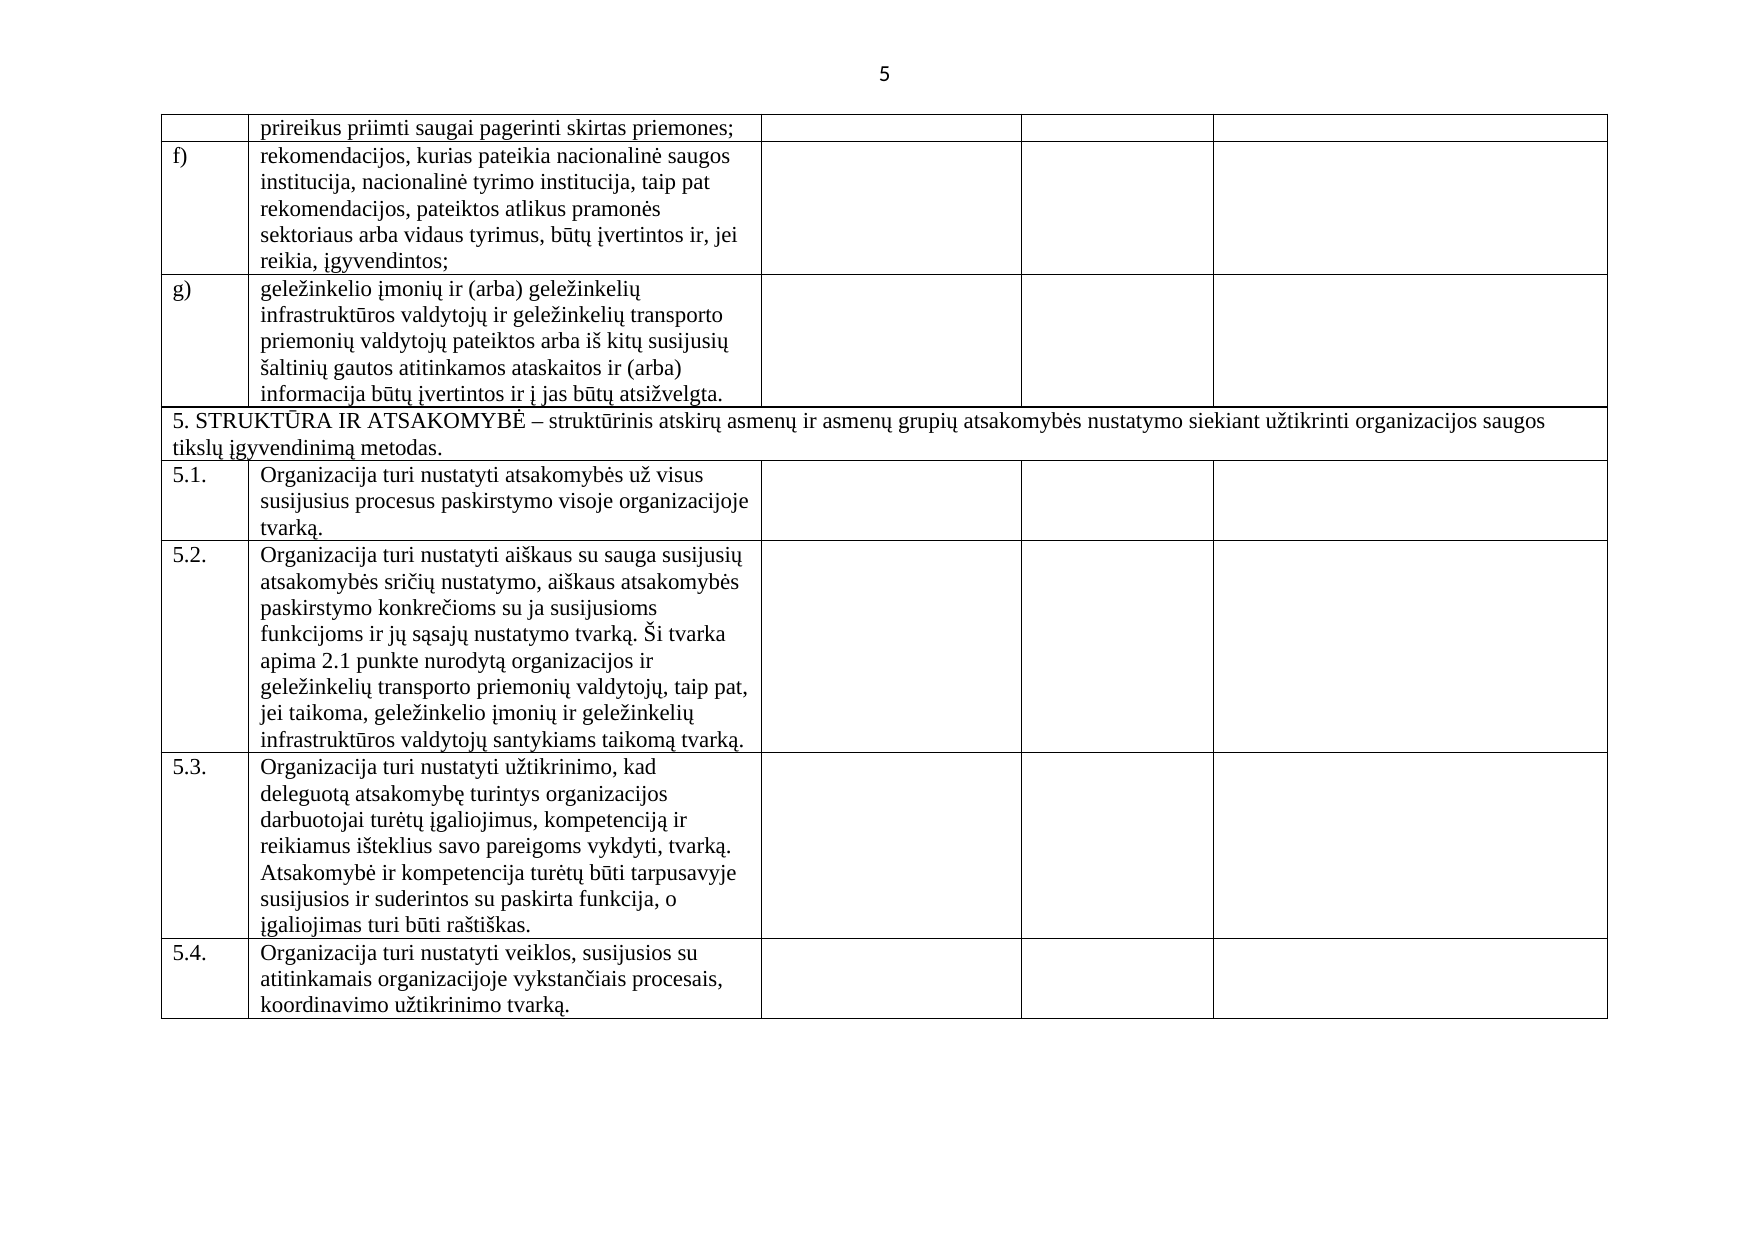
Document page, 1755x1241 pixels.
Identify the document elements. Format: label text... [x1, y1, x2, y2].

table_cell g) [162, 275, 248, 406]
table_cell prireikus priimti saugai pagerinti skirtas priemones; [249, 115, 761, 141]
table_cell [1022, 461, 1213, 540]
table_cell Organizacija turi nustatyti atsakomybės už visus susijusius procesus paskirstymo visoje organizacijoje tvarką. [249, 461, 761, 540]
table_cell geležinkelio įmonių ir (arba) geležinkelių infrastruktūros valdytojų ir geležinkelių transporto priemonių valdytojų pateiktos arba iš kitų susijusių šaltinių gautos atitinkamos ataskaitos ir (arba) informacija būtų įvertintos ir į jas būtų atsižvelgta. [249, 275, 761, 406]
table_cell [762, 461, 1021, 540]
table_cell [762, 275, 1021, 406]
table_cell Organizacija turi nustatyti užtikrinimo, kad deleguotą atsakomybę turintys organizacijos darbuotojai turėtų įgaliojimus, kompetenciją ir reikiamus išteklius savo pareigoms vykdyti, tvarką. Atsakomybė ir kompetencija turėtų būti tarpusavyje susijusios ir suderintos su paskirta funkcija, o įgaliojimas turi būti raštiškas. [249, 753, 761, 938]
table_cell [762, 541, 1021, 752]
table_cell [762, 115, 1021, 141]
table_cell [1022, 275, 1213, 406]
table_cell [1214, 939, 1607, 1018]
table_cell [762, 142, 1021, 274]
table_cell 5.1. [162, 461, 248, 540]
table_cell [762, 939, 1021, 1018]
table_cell f) [162, 142, 248, 274]
table_cell [1214, 461, 1607, 540]
table_cell 5.4. [162, 939, 248, 1018]
table_cell [1214, 541, 1607, 752]
table_cell [762, 753, 1021, 938]
table_cell [1022, 115, 1213, 141]
table_cell [1022, 541, 1213, 752]
table_cell Organizacija turi nustatyti veiklos, susijusios su atitinkamais organizacijoje vykstančiais procesais, koordinavimo užtikrinimo tvarką. [249, 939, 761, 1018]
table_cell rekomendacijos, kurias pateikia nacionalinė saugos institucija, nacionalinė tyrimo institucija, taip pat rekomendacijos, pateiktos atlikus pramonės sektoriaus arba vidaus tyrimus, būtų įvertintos ir, jei reikia, įgyvendintos; [249, 142, 761, 274]
table_cell [1022, 142, 1213, 274]
table_cell [1022, 939, 1213, 1018]
table_cell 5.3. [162, 753, 248, 938]
table_cell [1214, 115, 1607, 141]
table_cell Organizacija turi nustatyti aiškaus su sauga susijusių atsakomybės sričių nustatymo, aiškaus atsakomybės paskirstymo konkrečioms su ja susijusioms funkcijoms ir jų sąsajų nustatymo tvarką. Ši tvarka apima 2.1 punkte nurodytą organizacijos ir geležinkelių transporto priemonių valdytojų, taip pat, jei taikoma, geležinkelio įmonių ir geležinkelių infrastruktūros valdytojų santykiams taikomą tvarką. [249, 541, 761, 752]
table_cell [162, 115, 248, 141]
table_cell [1214, 142, 1607, 274]
table_cell 5. STRUKTŪRA IR ATSAKOMYBĖ – struktūrinis atskirų asmenų ir asmenų grupių atsakomybės nustatymo siekiant užtikrinti organizacijos saugos tikslų įgyvendinimą metodas. [162, 408, 1607, 460]
table_cell [1214, 753, 1607, 938]
table_cell [1022, 753, 1213, 938]
table_cell [1214, 275, 1607, 406]
table_cell 5.2. [162, 541, 248, 752]
